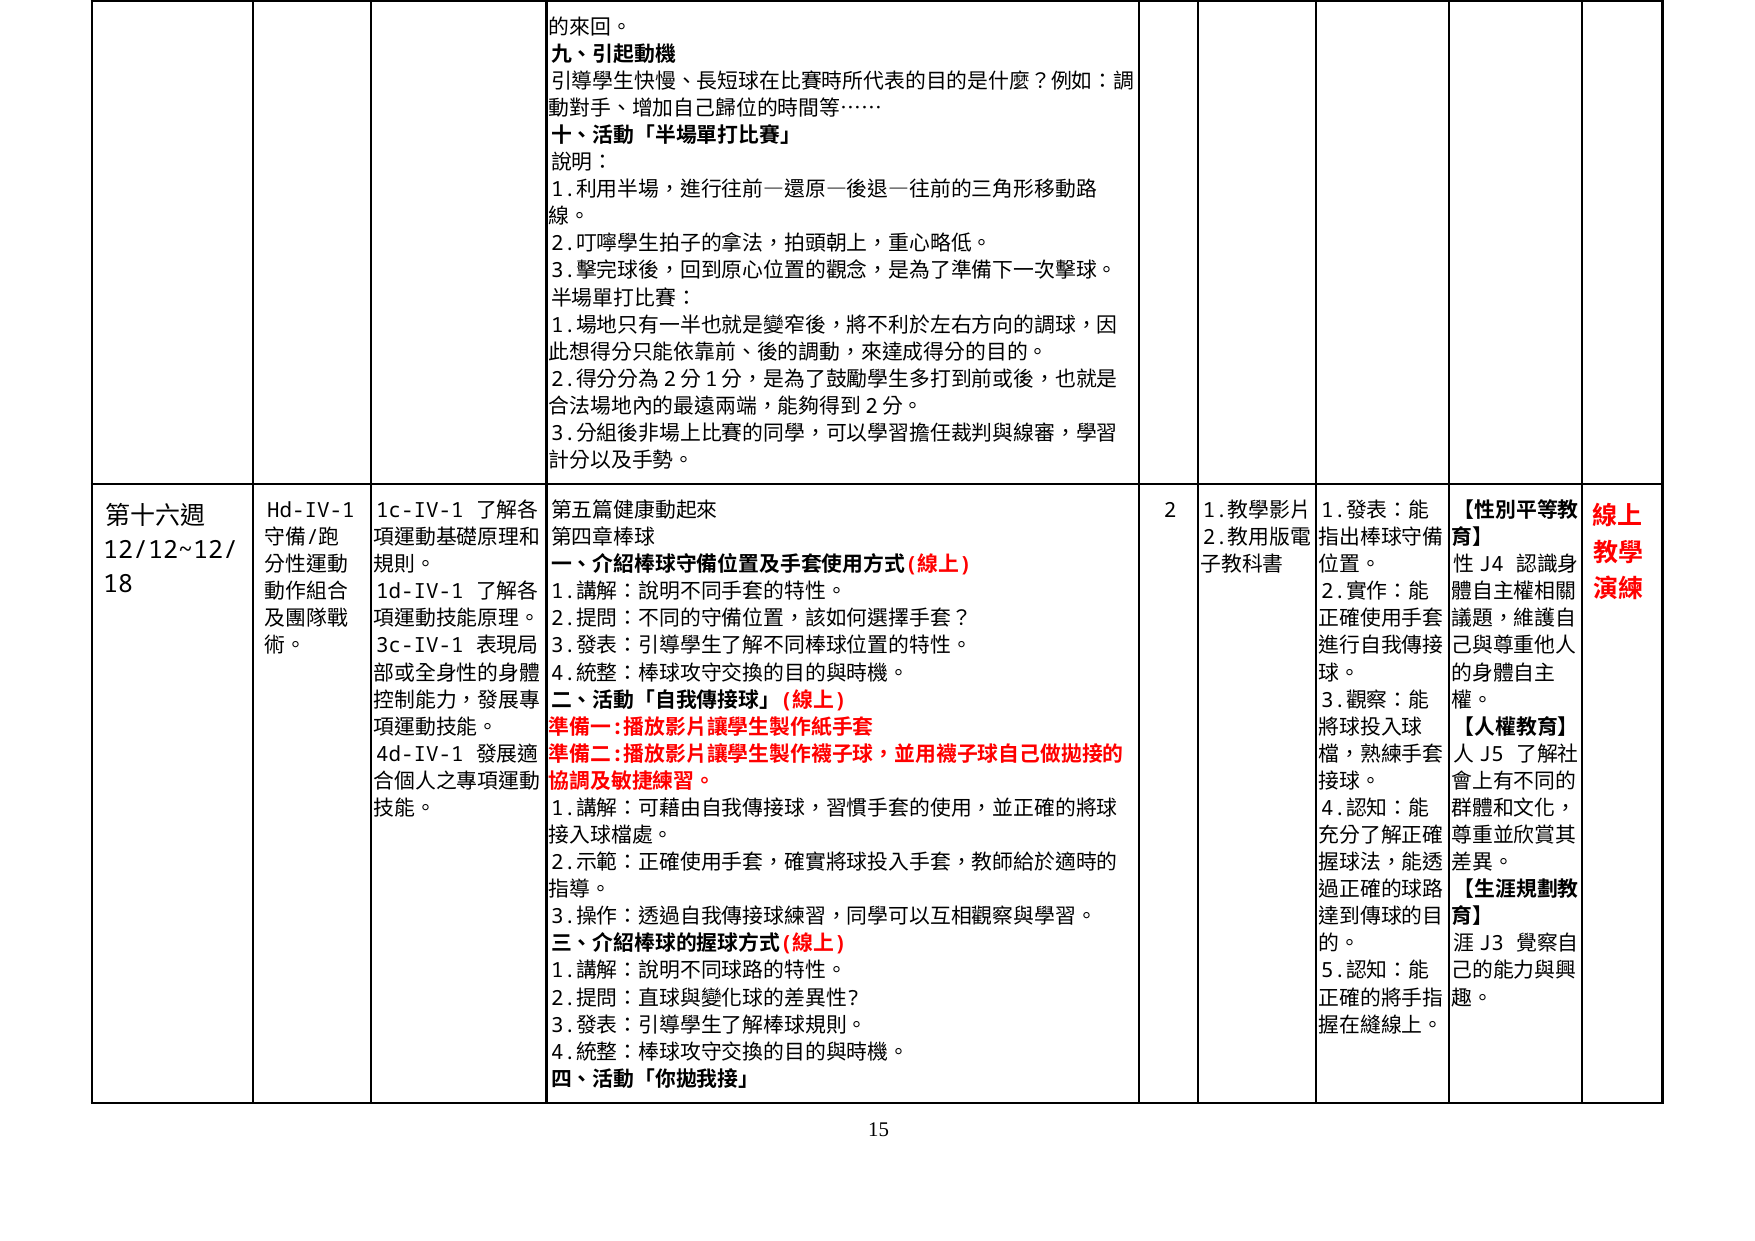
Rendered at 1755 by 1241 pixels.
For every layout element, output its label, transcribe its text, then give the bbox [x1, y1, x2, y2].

table_cell 1.發表：能指出棒球守備位置。 2.實作：能正確使用手套進行自我傳接球。 3.觀察：能將球投入球檔，熟練手套接球。 4.認知：能充分了解正確握球法，能透過正確的球路達到傳球的目的。 5.認知：能正確的將手指握在縫線上。 [1317, 485, 1448, 1102]
table_cell [372, 2, 545, 483]
table_cell 1.教學影片 2.教用版電子教科書 [1199, 485, 1315, 1102]
table_cell [254, 2, 370, 483]
table_cell 2 [1140, 485, 1197, 1102]
table_cell [1140, 2, 1197, 483]
table_cell 第十六週12/12~12/18 [93, 485, 252, 1102]
table_cell 【性別平等教育】 性J4 認識身體自主權相關議題，維護自己與尊重他人的身體自主權。 【人權教育】 人J5 了解社會上有不同的群體和文化，尊重並欣賞其差異。 【生涯規劃教育】 涯J3 覺察自己的能力與興趣。 [1450, 485, 1581, 1102]
table_cell 線上教學演練 [1583, 485, 1661, 1102]
table_cell 第五篇健康動起來 第四章棒球 一、介紹棒球守備位置及手套使用方式(線上) 1.講解：說明不同手套的特性。 2.提問：不同的守備位置，該如何選擇手套？ 3.發表：引導學生了解不同棒球位置的特性。 4.統整：棒球攻守交換的目的與時機。 二、活動「自我傳接球」(線上) 準備一:播放影片讓學生製作紙手套 準備二:播放影片讓學生製作襪子球，並用襪子球自己做拋接的協調及敏捷練習。 1.講解：可藉由自我傳接球，習慣手套的使用，並正確的將球接入球檔處。 2.示範：正確使用手套，確實將球投入手套，教師給於適時的指導。 3.操作：透過自我傳接球練習，同學可以互相觀察與學習。 三、介紹棒球的握球方式(線上) 1.講解：說明不同球路的特性。 2.提問：直球與變化球的差異性? 3.發表：引導學生了解棒球規則。 4.統整：棒球攻守交換的目的與時機。 四、活動「你拋我接」 [548, 485, 1138, 1102]
table_cell [93, 2, 252, 483]
table_cell [1317, 2, 1448, 483]
table_cell 的來回。 九、引起動機 引導學生快慢、長短球在比賽時所代表的目的是什麼？例如：調動對手、增加自己歸位的時間等…… 十、活動「半場單打比賽」 說明： 1.利用半場，進行往前—還原—後退—往前的三角形移動路線。 2.叮嚀學生拍子的拿法，拍頭朝上，重心略低。 3.擊完球後，回到原心位置的觀念，是為了準備下一次擊球。 半場單打比賽： 1.場地只有一半也就是變窄後，將不利於左右方向的調球，因此想得分只能依靠前、後的調動，來達成得分的目的。 2.得分分為2分1分，是為了鼓勵學生多打到前或後，也就是合法場地內的最遠兩端，能夠得到2分。 3.分組後非場上比賽的同學，可以學習擔任裁判與線審，學習計分以及手勢。 [548, 2, 1138, 483]
table_cell 1c-IV-1 了解各項運動基礎原理和規則。 1d-IV-1 了解各項運動技能原理。 3c-IV-1 表現局部或全身性的身體控制能力，發展專項運動技能。 4d-IV-1 發展適合個人之專項運動技能。 [372, 485, 545, 1102]
table_cell [1583, 2, 1661, 483]
table_cell [1450, 2, 1581, 483]
table_cell [1199, 2, 1315, 483]
table_cell Hd-IV-1 守備/跑分性運動動作組合及團隊戰術。 [254, 485, 370, 1102]
